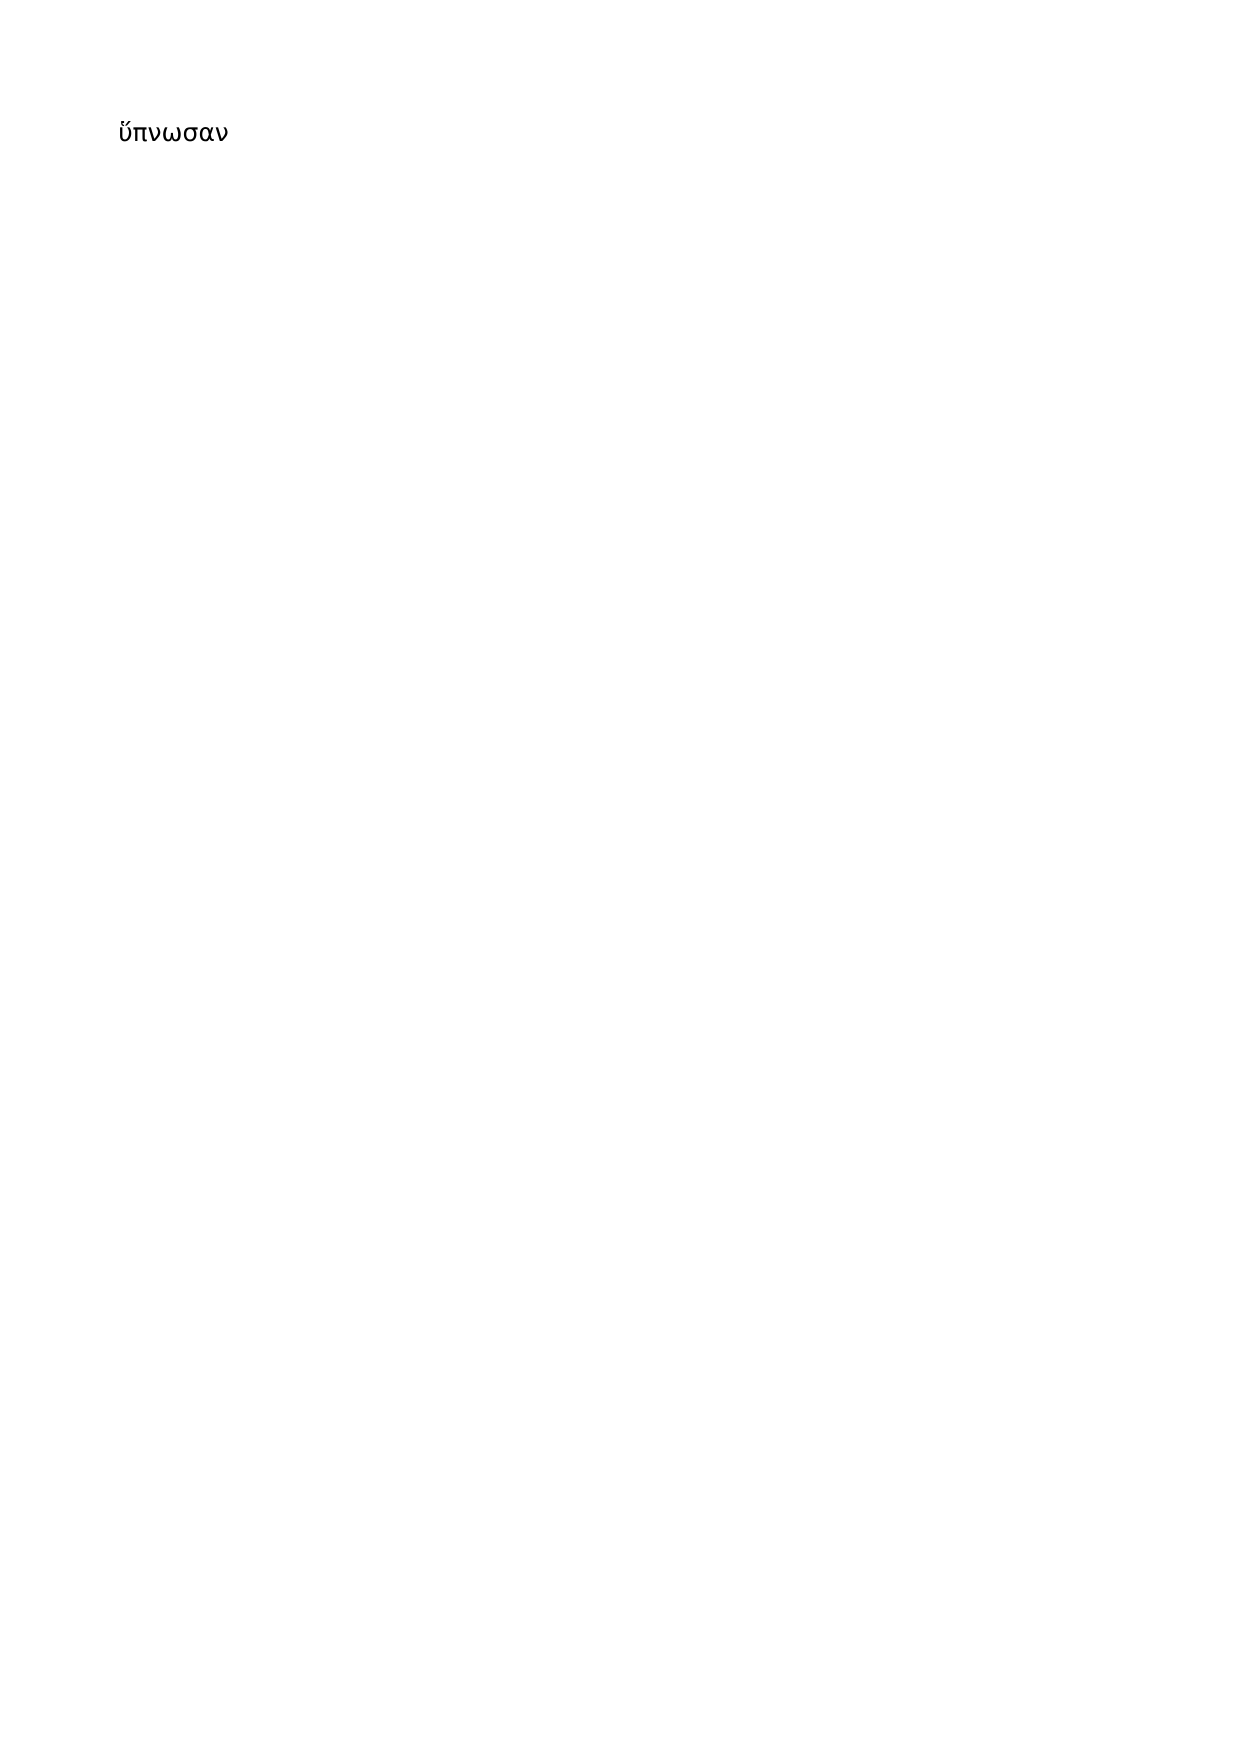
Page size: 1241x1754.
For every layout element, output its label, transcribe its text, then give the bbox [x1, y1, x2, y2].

text ὕπνωσαν [118, 118, 1122, 147]
